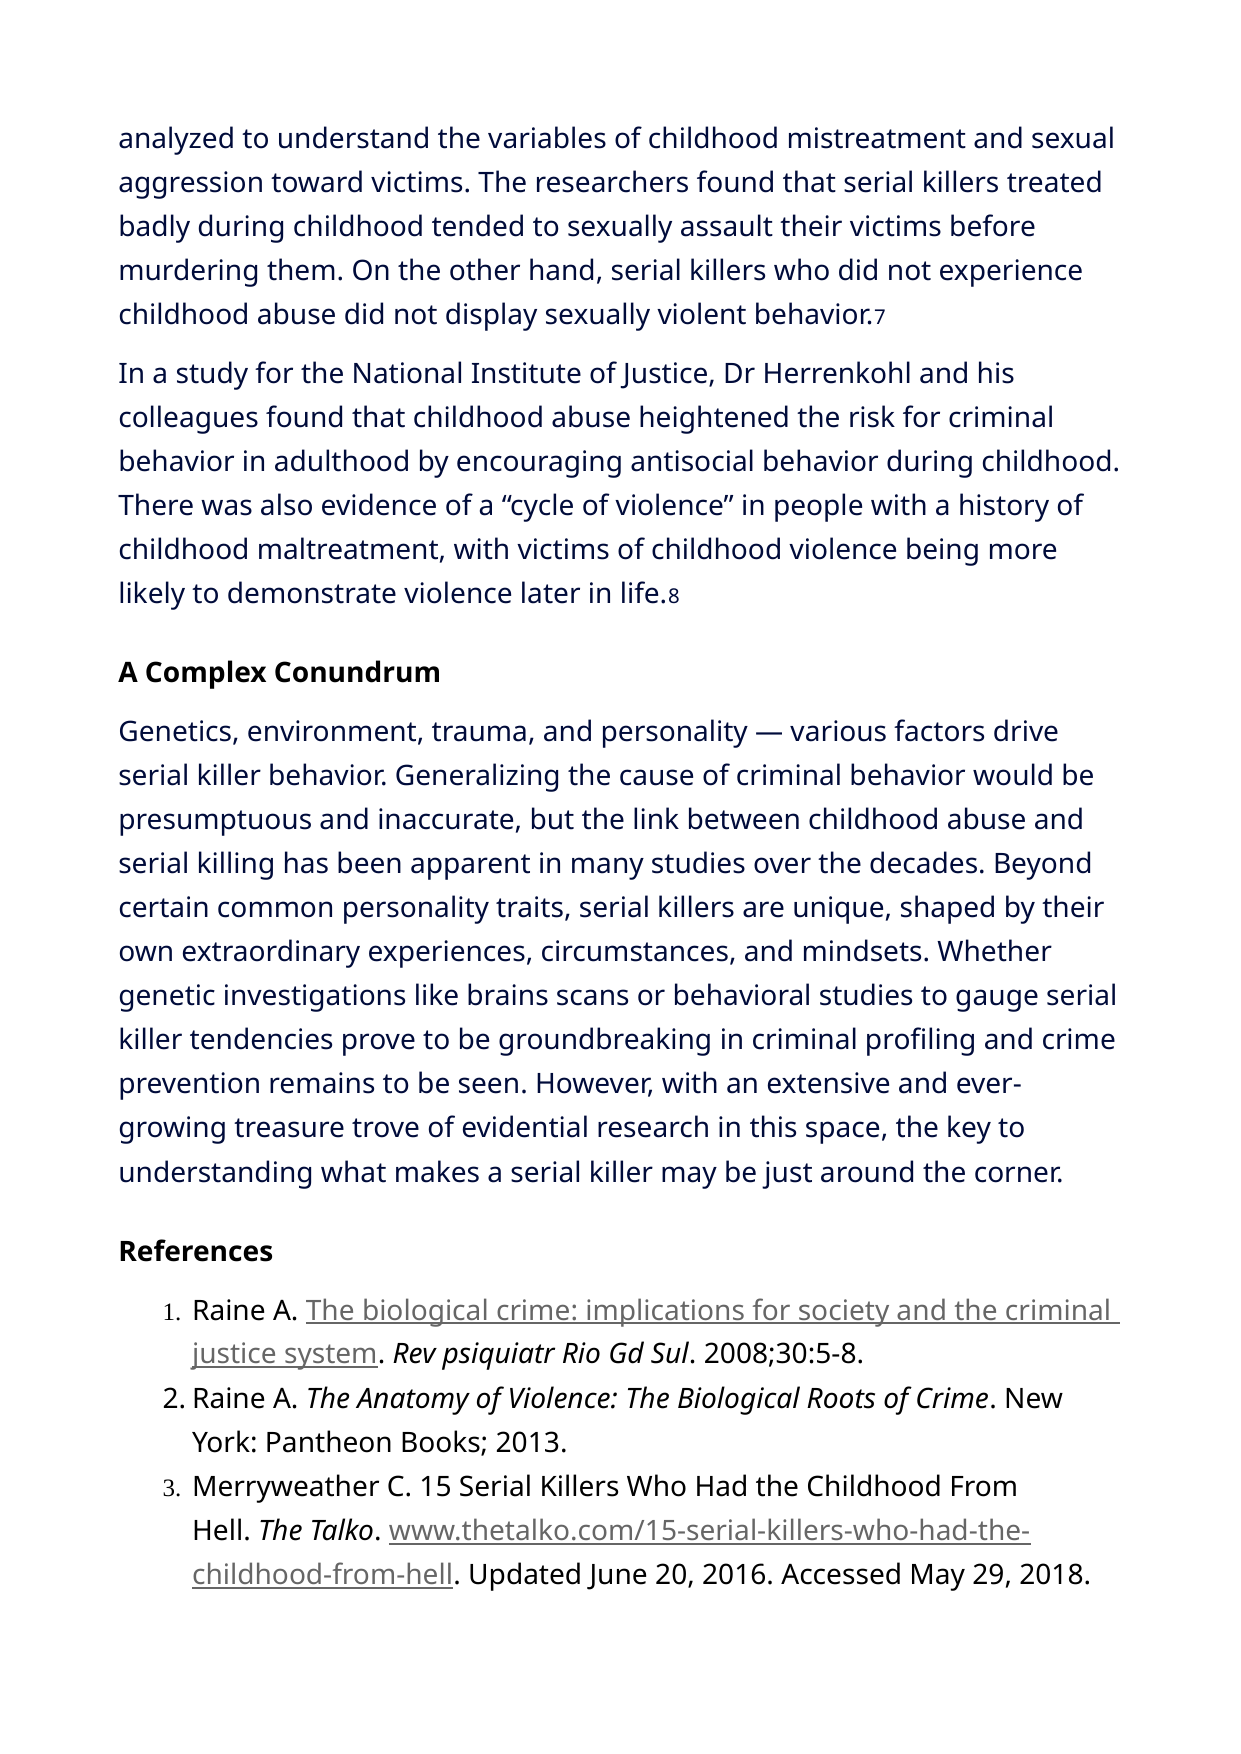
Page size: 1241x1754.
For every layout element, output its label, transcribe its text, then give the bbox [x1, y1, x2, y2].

text Genetics, environment, trauma, and personality — various factors drive serial killer behavior. Generalizing the cause of criminal behavior would be presumptuous and inaccurate, but the link between childhood abuse and serial killing has been apparent in many studies over the decades. Beyond certain common personality traits, serial killers are unique, shaped by their own extraordinary experiences, circumstances, and mindsets. Whether genetic investigations like brains scans or behavioral studies to gauge serial killer tendencies prove to be groundbreaking in criminal profiling and crime prevention remains to be seen. However, with an extensive and ever-growing treasure trove of evidential research in this space, the key to understanding what makes a serial killer may be just around the corner. [118, 711, 1122, 1190]
text analyzed to understand the variables of childhood mistreatment and sexual aggression toward victims. The researchers found that serial killers treated badly during childhood tended to sexually assault their victims before murdering them. On the other hand, serial killers who did not experience childhood abuse did not display sexually violent behavior.7 [118, 118, 1122, 333]
subtitle A Complex Conundrum [118, 653, 1122, 691]
list Merryweather C. 15 Serial Killers Who Had the Childhood From Hell. The Talko. www.thetalko.com/15-serial-killers-who-had-the-childhood-from-hell. Updated June 20, 2016. Accessed May 29, 2018. [162, 1466, 1122, 1592]
list Raine A. The biological crime: implications for society and the criminal justice system. Rev psiquiatr Rio Gd Sul. 2008;30:5-8. [162, 1290, 1122, 1372]
list Raine A. The Anatomy of Violence: The Biological Roots of Crime. New York: Pantheon Books; 2013. [162, 1378, 1122, 1460]
text In a study for the National Institute of Justice, Dr Herrenkohl and his colleagues found that childhood abuse heightened the risk for criminal behavior in adulthood by encouraging antisocial behavior during childhood. There was also evidence of a “cycle of violence” in people with a history of childhood maltreatment, with victims of childhood violence being more likely to demonstrate violence later in life.8 [118, 353, 1122, 612]
subtitle References [118, 1231, 1122, 1270]
